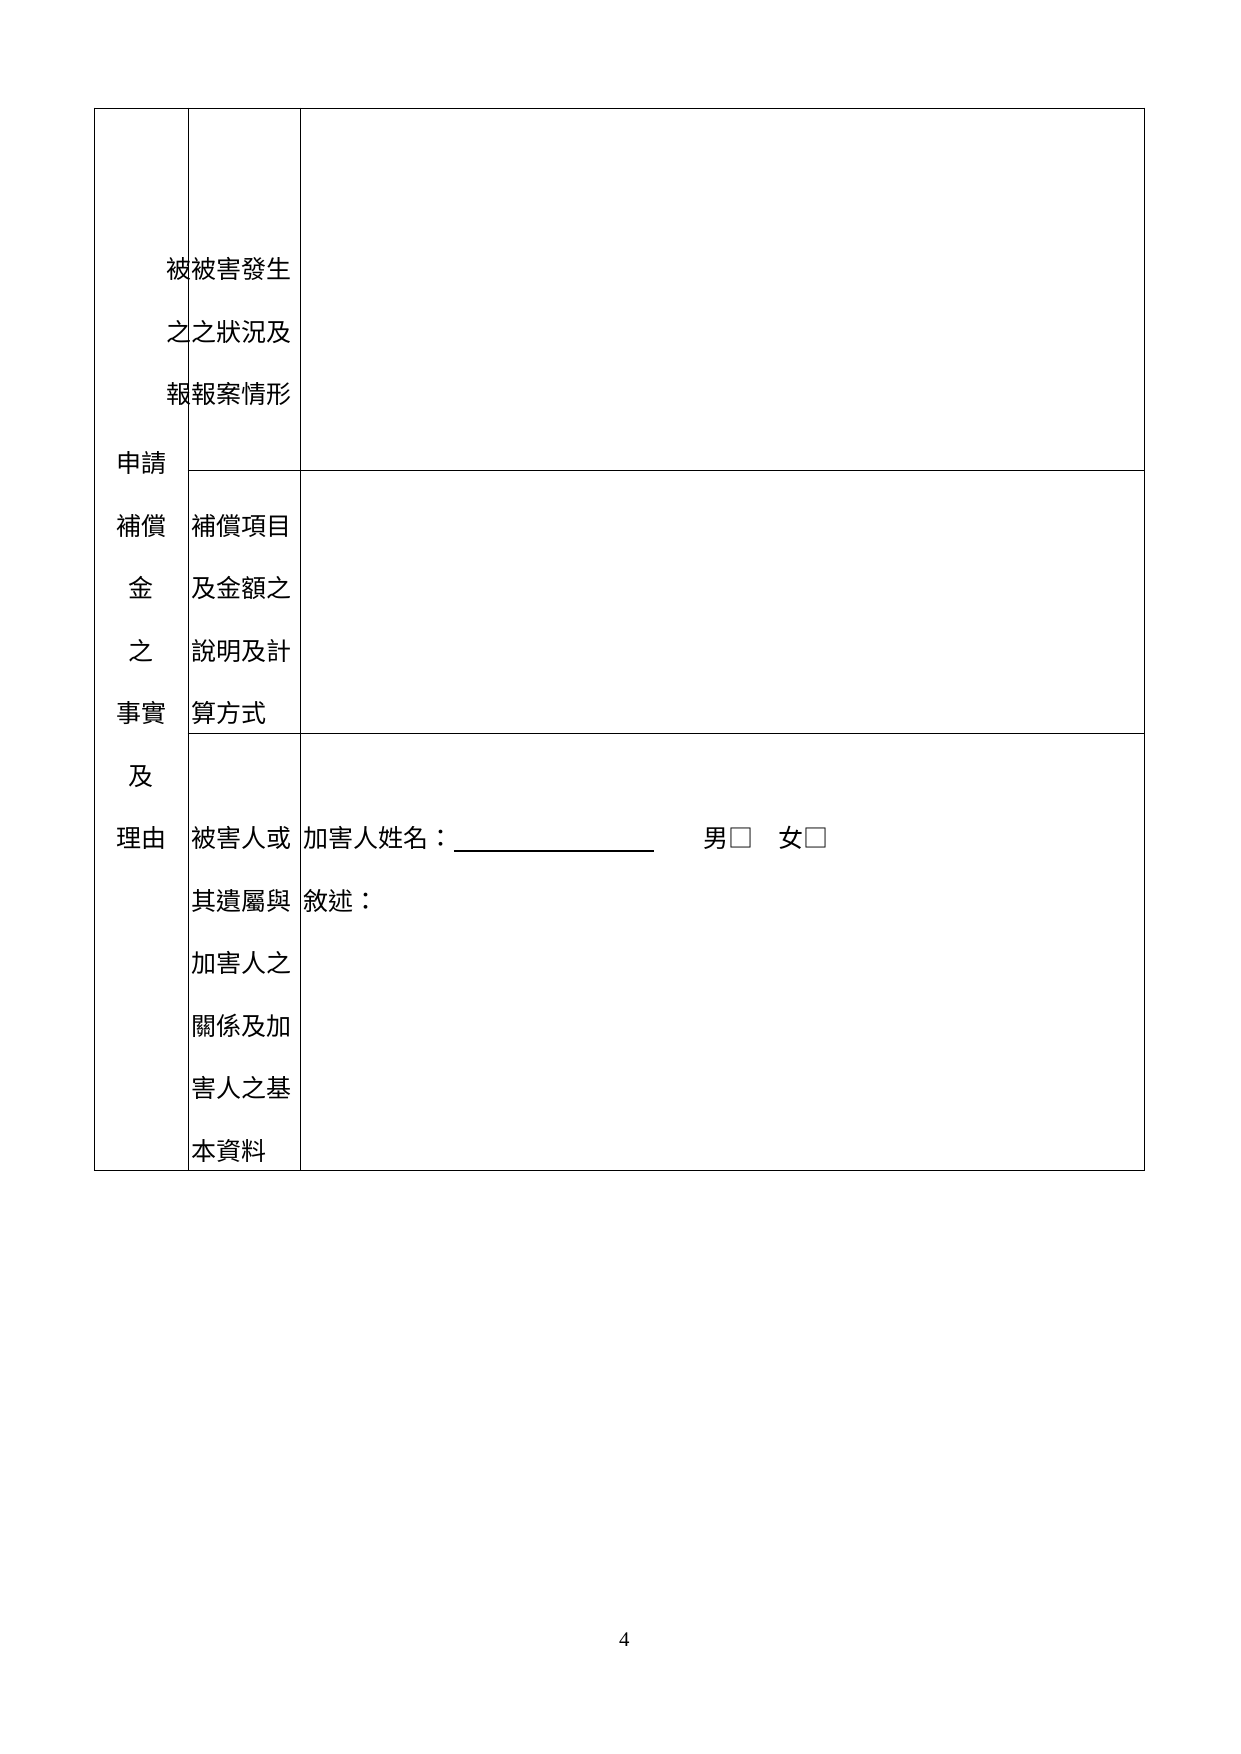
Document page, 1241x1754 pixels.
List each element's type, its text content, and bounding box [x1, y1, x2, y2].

table_cell [301, 471, 1144, 733]
table_cell [301, 109, 1144, 470]
table_cell 被害人或其遺屬與加害人之關係及加害人之基本資料 [189, 734, 300, 1170]
table_cell 補償項目及金額之說明及計算方式 [189, 471, 300, 733]
table_cell 申請 補償 金 之 事實 及 理由 [95, 109, 188, 1170]
table_cell 被被害發生之之狀況及報報案情形 [189, 109, 300, 470]
table_cell 加害人姓名： 男□ 女□ 敘述： [301, 734, 1144, 1170]
